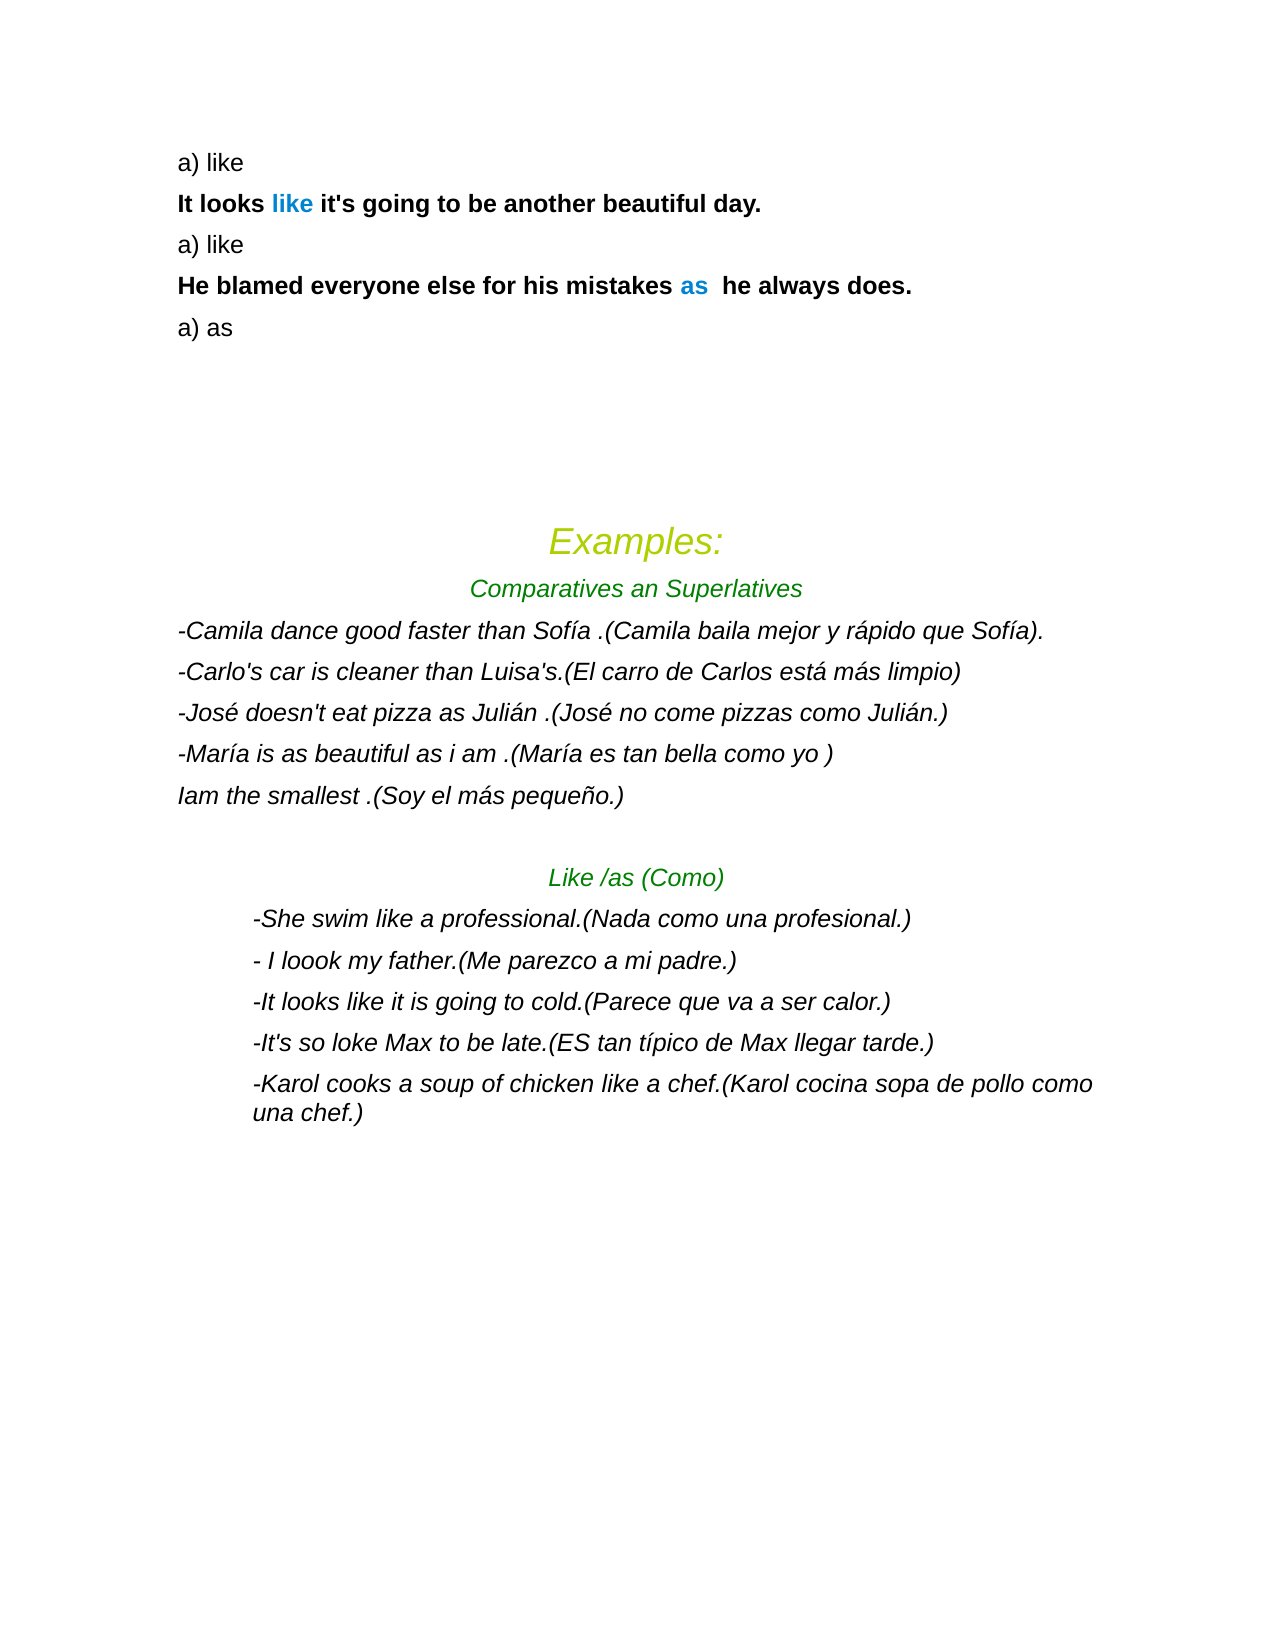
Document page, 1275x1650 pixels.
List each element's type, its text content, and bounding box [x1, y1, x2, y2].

text -Camila dance good faster than Sofía .(Camila baila mejor y rápido que Sofía). [177, 616, 1098, 644]
text -Carlo's car is cleaner than Luisa's.(El carro de Carlos está más limpio) [177, 657, 1098, 686]
text Comparatives an Superlatives [177, 574, 1098, 603]
text It looks like it's going to be another beautiful day. [177, 189, 1098, 218]
text a) as [177, 313, 1098, 341]
text a) like [177, 230, 1098, 259]
text Examples: [177, 519, 1098, 562]
list -Karol cooks a soup of chicken like a chef.(Karol cocina sopa de pollo como una chef.) [215, 1069, 1098, 1127]
text -José doesn't eat pizza as Julián .(José no come pizzas como Julián.) [177, 698, 1098, 727]
list -She swim like a professional.(Nada como una profesional.) [215, 904, 1098, 933]
text a) like [177, 148, 1098, 176]
text Iam the smallest .(Soy el más pequeño.) [177, 781, 1098, 809]
text -María is as beautiful as i am .(María es tan bella como yo ) [177, 739, 1098, 768]
list -It looks like it is going to cold.(Parece que va a ser calor.) [215, 987, 1098, 1016]
text He blamed everyone else for his mistakes as he always does. [177, 271, 1098, 300]
list - I loook my father.(Me parezco a mi padre.) [215, 946, 1098, 974]
list -It's so loke Max to be late.(ES tan típico de Max llegar tarde.) [215, 1028, 1098, 1057]
text Like /as (Como) [177, 863, 1098, 892]
